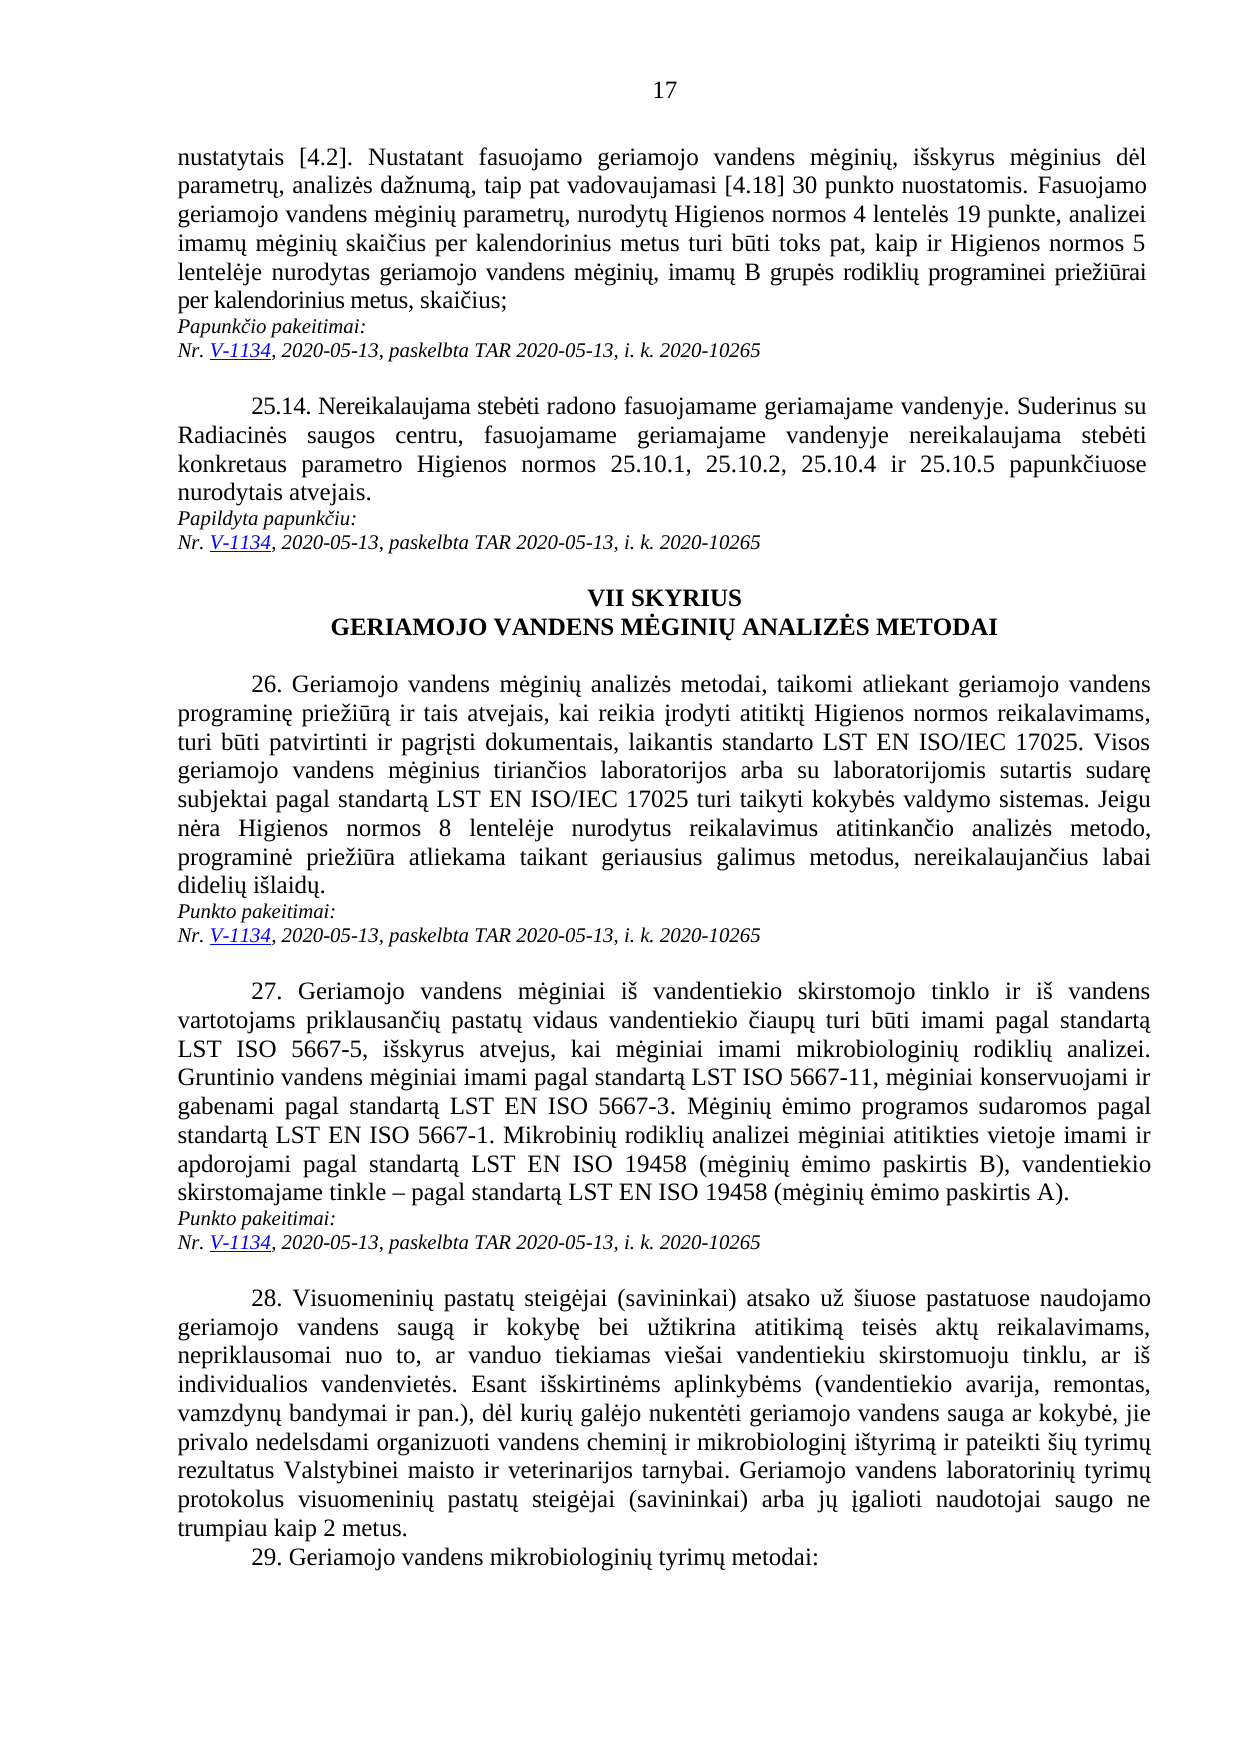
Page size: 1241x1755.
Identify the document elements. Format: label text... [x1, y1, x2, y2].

text 29. Geriamojo vandens mikrobiologinių tyrimų metodai: [177, 1542, 1152, 1571]
text Nr. V-1134, 2020-05-13, paskelbta TAR 2020-05-13, i. k. 2020-10265 [177, 923, 1152, 947]
text VII SKYRIUS [177, 583, 1152, 612]
text Nr. V-1134, 2020-05-13, paskelbta TAR 2020-05-13, i. k. 2020-10265 [177, 530, 1152, 554]
text GERIAMOJO VANDENS MĖGINIŲ ANALIZĖS METODAI [177, 612, 1152, 641]
text nustatytais [4.2]. Nustatant fasuojamo geriamojo vandens mėginių, išskyrus mėginius dėl parametrų, analizės dažnumą, taip pat vadovaujamasi [4.18] 30 punkto nuostatomis. Fasuojamo geriamojo vandens mėginių parametrų, nurodytų Higienos normos 4 lentelės 19 punkte, analizei imamų mėginių skaičius per kalendorinius metus turi būti toks pat, kaip ir Higienos normos 5 lentelėje nurodytas geriamojo vandens mėginių, imamų B grupės rodiklių programinei priežiūrai per kalendorinius metus, skaičius; [177, 142, 1147, 314]
text 25.14. Nereikalaujama stebėti radono fasuojamame geriamajame vandenyje. Suderinus su Radiacinės saugos centru, fasuojamame geriamajame vandenyje nereikalaujama stebėti konkretaus parametro Higienos normos 25.10.1, 25.10.2, 25.10.4 ir 25.10.5 papunkčiuose nurodytais atvejais. [177, 391, 1147, 506]
text 28. Visuomeninių pastatų steigėjai (savininkai) atsako už šiuose pastatuose naudojamo geriamojo vandens saugą ir kokybę bei užtikrina atitikimą teisės aktų reikalavimams, nepriklausomai nuo to, ar vanduo tiekiamas viešai vandentiekiu skirstomuoju tinklu, ar iš individualios vandenvietės. Esant išskirtinėms aplinkybėms (vandentiekio avarija, remontas, vamzdynų bandymai ir pan.), dėl kurių galėjo nukentėti geriamojo vandens sauga ar kokybė, jie privalo nedelsdami organizuoti vandens cheminį ir mikrobiologinį ištyrimą ir pateikti šių tyrimų rezultatus Valstybinei maisto ir veterinarijos tarnybai. Geriamojo vandens laboratorinių tyrimų protokolus visuomeninių pastatų steigėjai (savininkai) arba jų įgalioti naudotojai saugo ne trumpiau kaip 2 metus. [177, 1283, 1152, 1542]
text Papildyta papunkčiu: [177, 506, 1152, 530]
text Nr. V-1134, 2020-05-13, paskelbta TAR 2020-05-13, i. k. 2020-10265 [177, 338, 1152, 362]
text 26. Geriamojo vandens mėginių analizės metodai, taikomi atliekant geriamojo vandens programinę priežiūrą ir tais atvejais, kai reikia įrodyti atitiktį Higienos normos reikalavimams, turi būti patvirtinti ir pagrįsti dokumentais, laikantis standarto LST EN ISO/IEC 17025. Visos geriamojo vandens mėginius tiriančios laboratorijos arba su laboratorijomis sutartis sudarę subjektai pagal standartą LST EN ISO/IEC 17025 turi taikyti kokybės valdymo sistemas. Jeigu nėra Higienos normos 8 lentelėje nurodytus reikalavimus atitinkančio analizės metodo, programinė priežiūra atliekama taikant geriausius galimus metodus, nereikalaujančius labai didelių išlaidų. [177, 669, 1152, 899]
text Punkto pakeitimai: [177, 1206, 1152, 1230]
text Papunkčio pakeitimai: [177, 314, 1152, 338]
text 27. Geriamojo vandens mėginiai iš vandentiekio skirstomojo tinklo ir iš vandens vartotojams priklausančių pastatų vidaus vandentiekio čiaupų turi būti imami pagal standartą LST ISO 5667-5, išskyrus atvejus, kai mėginiai imami mikrobiologinių rodiklių analizei. Gruntinio vandens mėginiai imami pagal standartą LST ISO 5667-11, mėginiai konservuojami ir gabenami pagal standartą LST EN ISO 5667-3. Mėginių ėmimo programos sudaromos pagal standartą LST EN ISO 5667-1. Mikrobinių rodiklių analizei mėginiai atitikties vietoje imami ir apdorojami pagal standartą LST EN ISO 19458 (mėginių ėmimo paskirtis B), vandentiekio skirstomajame tinkle – pagal standartą LST EN ISO 19458 (mėginių ėmimo paskirtis A). [177, 976, 1152, 1206]
text Punkto pakeitimai: [177, 899, 1152, 923]
text Nr. V-1134, 2020-05-13, paskelbta TAR 2020-05-13, i. k. 2020-10265 [177, 1230, 1152, 1254]
